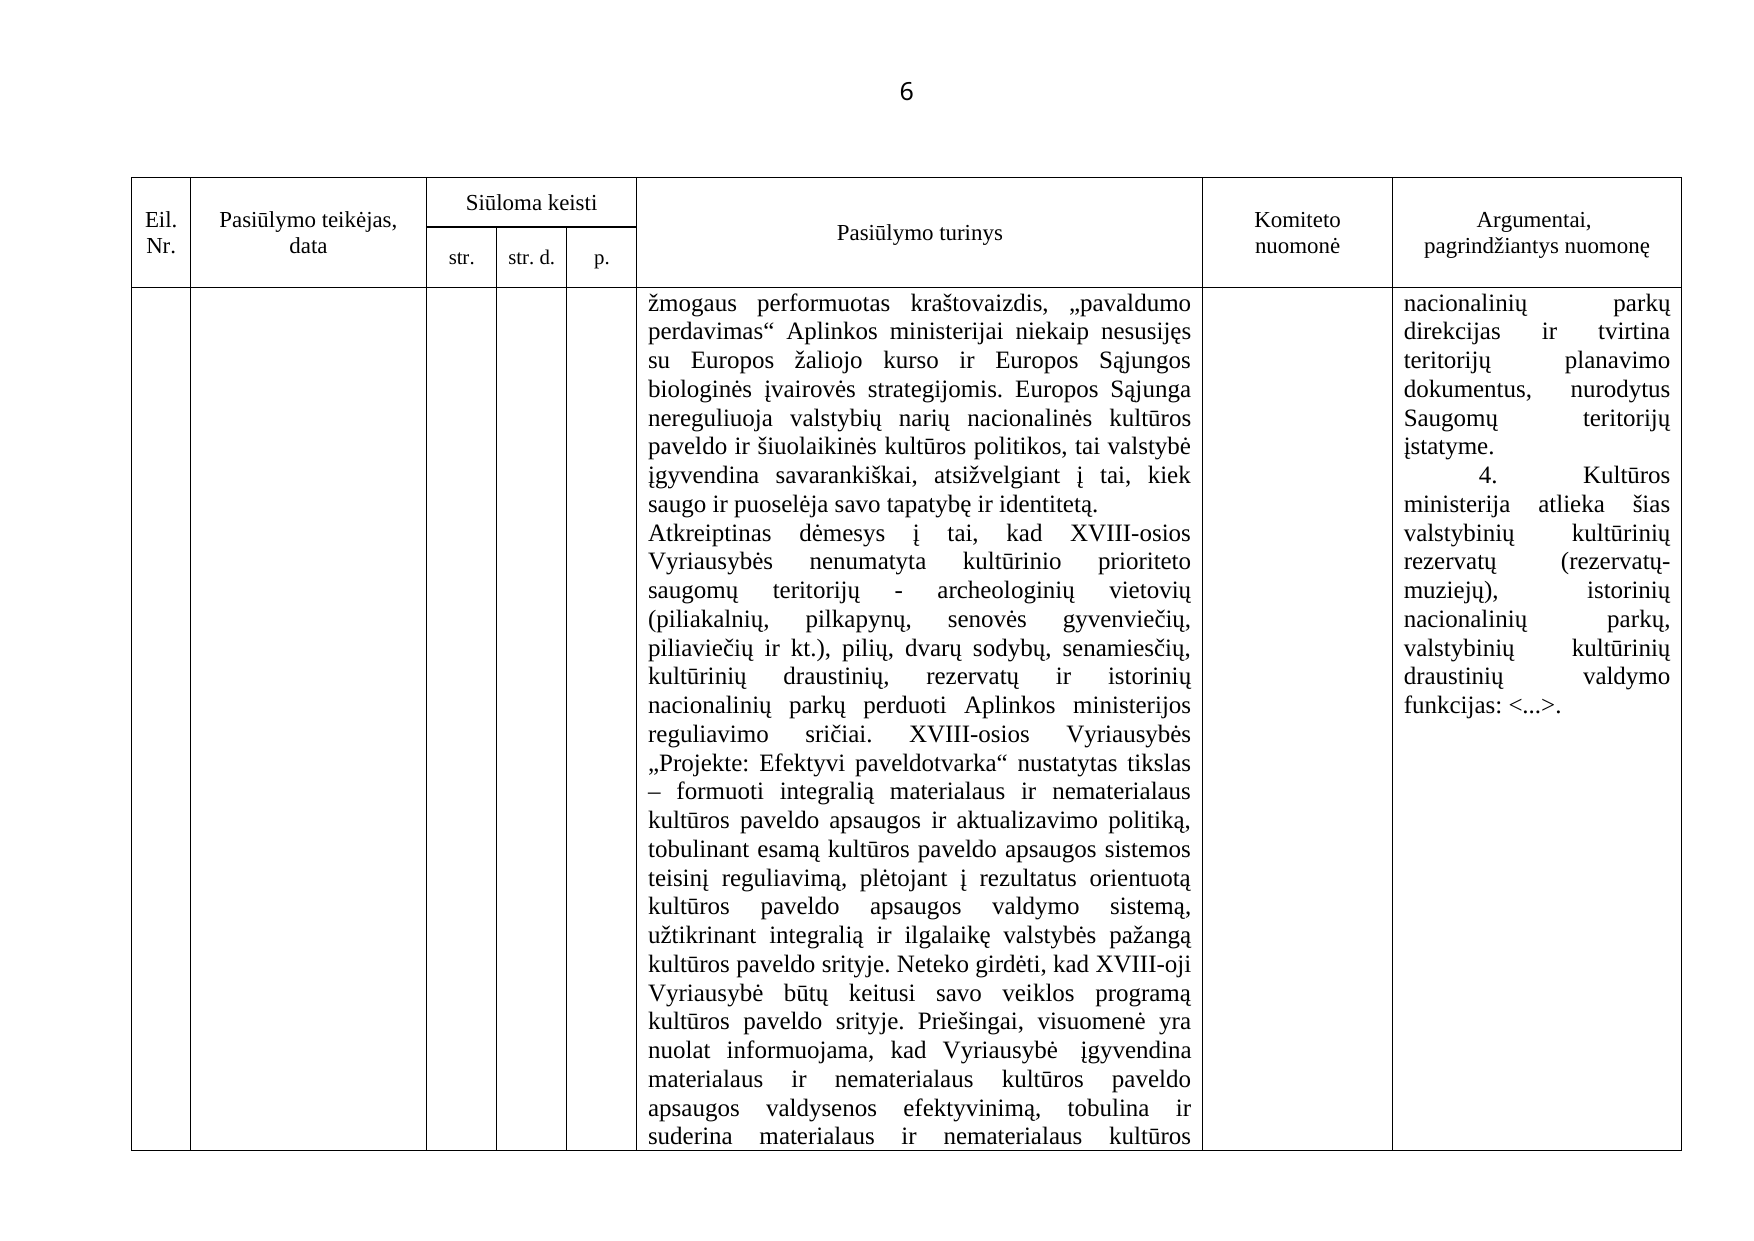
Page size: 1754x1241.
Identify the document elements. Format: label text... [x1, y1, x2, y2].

table_header Komiteto nuomonė [1203, 178, 1392, 287]
table_header Pasiūlymo teikėjas, data [191, 178, 426, 287]
table_cell [1203, 288, 1392, 1150]
table_cell - žmogaus performuotas kraštovaizdis, „pavaldumo perdavimas“ Aplinkos ministerijai niekaip nesusijęs su Europos žaliojo kurso ir Europos Sąjungos biologinės įvairovės strategijomis. Europos Sąjunga nereguliuoja valstybių narių nacionalinės kultūros paveldo ir šiuolaikinės kultūros politikos, tai valstybė įgyvendina savarankiškai, atsižvelgiant į tai, kiek saugo ir puoselėja savo tapatybę ir identitetą. Atkreiptinas dėmesys į tai, kad XVIII-osios Vyriausybės nenumatyta kultūrinio prioriteto saugomų teritorijų - archeologinių vietovių (piliakalnių, pilkapynų, senovės gyvenviečių, piliaviečių ir kt.), pilių, dvarų sodybų, senamiesčių, kultūrinių draustinių, rezervatų ir istorinių nacionalinių parkų perduoti Aplinkos ministerijos reguliavimo sričiai. XVIII-osios Vyriausybės „Projekte: Efektyvi paveldotvarka“ nustatytas tikslas – formuoti integralią materialaus ir nematerialaus kultūros paveldo apsaugos ir aktualizavimo politiką, tobulinant esamą kultūros paveldo apsaugos sistemos teisinį reguliavimą, plėtojant į rezultatus orientuotą kultūros paveldo apsaugos valdymo sistemą, užtikrinant integralią ir ilgalaikę valstybės pažangą kultūros paveldo srityje. Neteko girdėti, kad XVIII-oji Vyriausybė būtų keitusi savo veiklos programą kultūros paveldo srityje. Priešingai, visuomenė yra nuolat informuojama, kad Vyriausybė įgyvendina materialaus ir nematerialaus kultūros paveldo apsaugos valdysenos efektyvinimą, tobulina ir suderina materialaus ir nematerialaus kultūros [637, 288, 1202, 1150]
table_cell [567, 288, 636, 1150]
table_header Siūloma keisti [427, 178, 636, 226]
table_cell str. [427, 228, 496, 287]
table_cell nacionalinių parkų direkcijas ir tvirtina teritorijų planavimo dokumentus, nurodytus Saugomų teritorijų įstatyme. 4. Kultūros ministerija atlieka šias valstybinių kultūrinių rezervatų (rezervatų-muziejų), istorinių nacionalinių parkų, valstybinių kultūrinių draustinių valdymo funkcijas: <...>. [1393, 288, 1681, 1150]
table_cell [497, 288, 566, 1150]
table_header Pasiūlymo turinys [637, 178, 1202, 287]
table_header Argumentai, pagrindžiantys nuomonę [1393, 178, 1681, 287]
table_cell str. d. [497, 228, 566, 287]
table_cell [427, 288, 496, 1150]
table_cell p. [567, 228, 636, 287]
table_header Eil. Nr. [132, 178, 190, 287]
table_cell [132, 288, 190, 1150]
table_cell [191, 288, 426, 1150]
